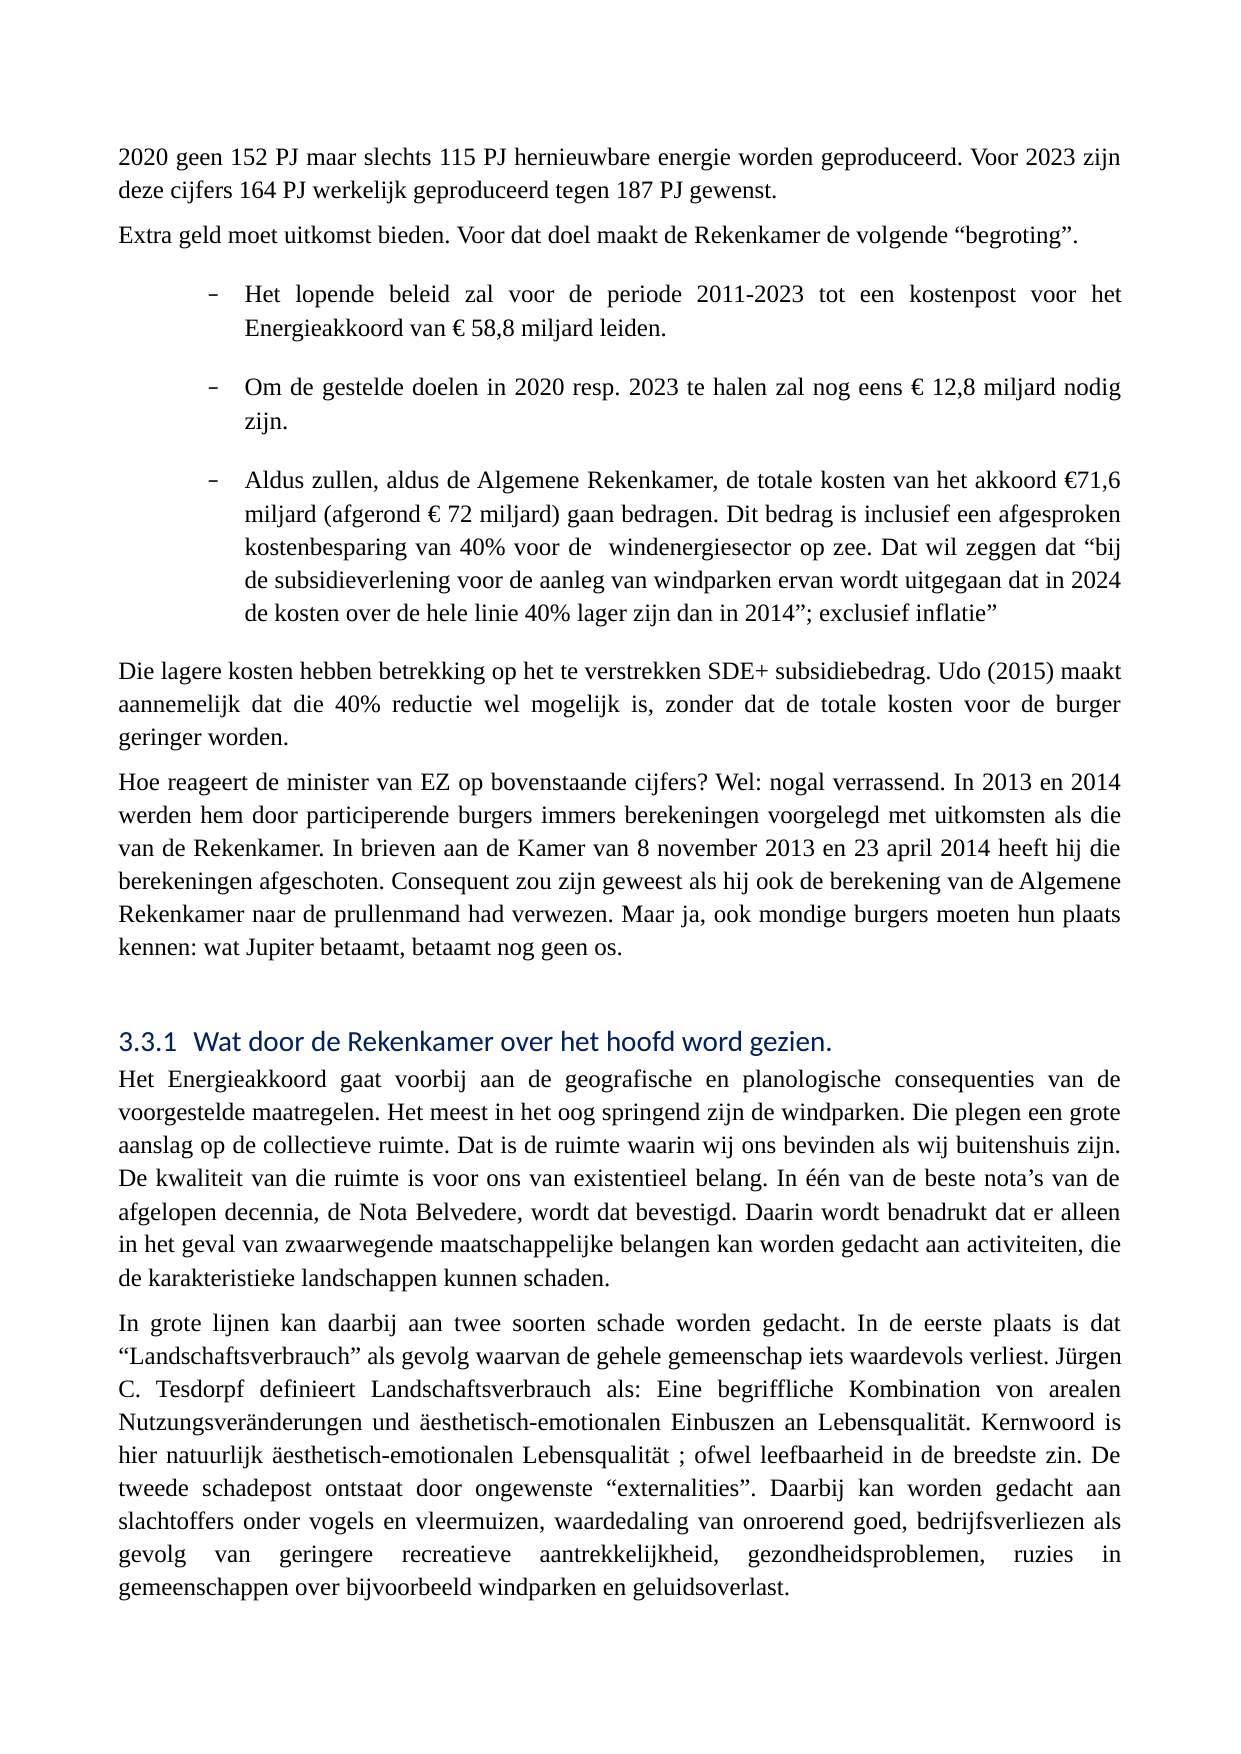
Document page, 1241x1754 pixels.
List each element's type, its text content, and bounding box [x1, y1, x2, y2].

text In grote lijnen kan daarbij aan twee soorten schade worden gedacht. In de eerste plaats is dat “Landschaftsverbrauch” als gevolg waarvan de gehele gemeenschap iets waardevols verliest. Jürgen C. Tesdorpf definieert Landschaftsverbrauch als: Eine begriffliche Kombination von arealen Nutzungsveränderungen und äesthetisch-emotionalen Einbuszen an Lebensqualität. Kernwoord is hier natuurlijk äesthetisch-emotionalen Lebensqualität ; ofwel leefbaarheid in de breedste zin. De tweede schadepost ontstaat door ongewenste “externalities”. Daarbij kan worden gedacht aan slachtoffers onder vogels en vleermuizen, waardedaling van onroerend goed, bedrijfsverliezen als gevolg van geringere recreatieve aantrekkelijkheid, gezondheidsproblemen, ruzies in gemeenschappen over bijvoorbeeld windparken en geluidsoverlast. [118, 1308, 1122, 1601]
text Het Energieakkoord gaat voorbij aan de geografische en planologische consequenties van de voorgestelde maatregelen. Het meest in het oog springend zijn de windparken. Die plegen een grote aanslag op de collectieve ruimte. Dat is de ruimte waarin wij ons bevinden als wij buitenshuis zijn. De kwaliteit van die ruimte is voor ons van existentieel belang. In één van de beste nota’s van de afgelopen decennia, de Nota Belvedere, wordt dat bevestigd. Daarin wordt benadrukt dat er alleen in het geval van zwaarwegende maatschappelijke belangen kan worden gedacht aan activiteiten, die de karakteristieke landschappen kunnen schaden. [118, 1064, 1122, 1291]
list Het lopende beleid zal voor de periode 2011-2023 tot een kostenpost voor het Energieakkoord van € 58,8 miljard leiden. [207, 278, 1122, 342]
text Hoe reageert de minister van EZ op bovenstaande cijfers? Wel: nogal verrassend. In 2013 en 2014 werden hem door participerende burgers immers berekeningen voorgelegd met uitkomsten als die van de Rekenkamer. In brieven aan de Kamer van 8 november 2013 en 23 april 2014 heeft hij die berekeningen afgeschoten. Consequent zou zijn geweest als hij ook de berekening van de Algemene Rekenkamer naar de prullenmand had verwezen. Maar ja, ook mondige burgers moeten hun plaats kennen: wat Jupiter betaamt, betaamt nog geen os. [118, 767, 1122, 961]
list Aldus zullen, aldus de Algemene Rekenkamer, de totale kosten van het akkoord €71,6 miljard (afgerond € 72 miljard) gaan bedragen. Dit bedrag is inclusief een afgesproken kostenbesparing van 40% voor de windenergiesector op zee. Dat wil zeggen dat “bij de subsidieverlening voor de aanleg van windparken ervan wordt uitgegaan dat in 2024 de kosten over de hele linie 40% lager zijn dan in 2014”; exclusief inflatie” [207, 464, 1122, 627]
subtitle Wat door de Rekenkamer over het hoofd word gezien. [118, 1023, 1122, 1059]
text Extra geld moet uitkomst bieden. Voor dat doel maakt de Rekenkamer de volgende “begroting”. [118, 220, 1122, 249]
text 2020 geen 152 PJ maar slechts 115 PJ hernieuwbare energie worden geproduceerd. Voor 2023 zijn deze cijfers 164 PJ werkelijk geproduceerd tegen 187 PJ gewenst. [118, 142, 1122, 203]
text Die lagere kosten hebben betrekking op het te verstrekken SDE+ subsidiebedrag. Udo (2015) maakt aannemelijk dat die 40% reductie wel mogelijk is, zonder dat de totale kosten voor de burger geringer worden. [118, 656, 1122, 751]
list Om de gestelde doelen in 2020 resp. 2023 te halen zal nog eens € 12,8 miljard nodig zijn. [207, 371, 1122, 435]
